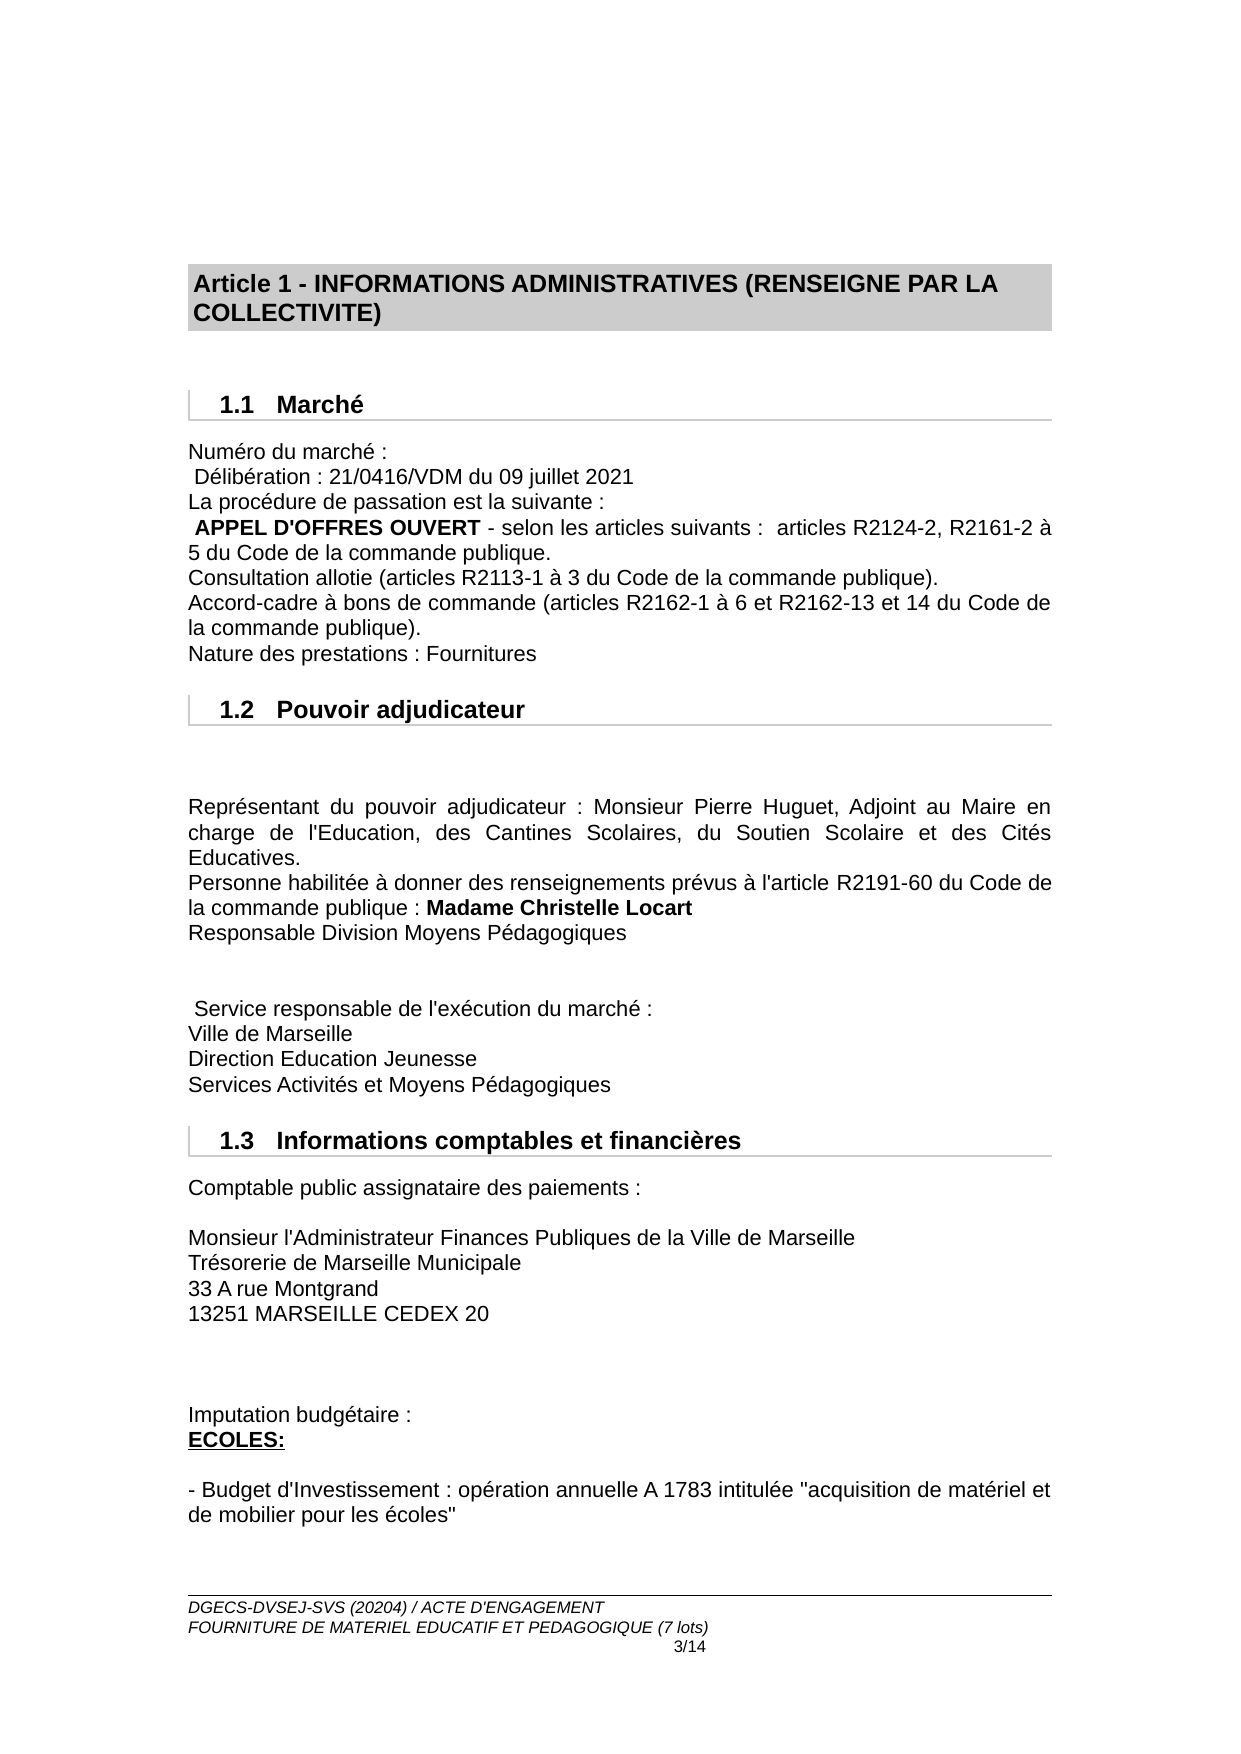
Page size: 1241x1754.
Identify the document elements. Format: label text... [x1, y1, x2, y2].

text Consultation allotie (articles R2113-1 à 3 du Code de la commande publique). [188, 565, 1052, 590]
text Monsieur l'Administrateur Finances Publiques de la Ville de Marseille [188, 1225, 1052, 1250]
text Responsable Division Moyens Pédagogiques [188, 920, 1052, 945]
text - Budget d'Investissement : opération annuelle A 1783 intitulée "acquisition de matériel et de mobilier pour les écoles" [188, 1477, 1052, 1528]
text Représentant du pouvoir adjudicateur : Monsieur Pierre Huguet, Adjoint au Maire en charge de l'Education, des Cantines Scolaires, du Soutien Scolaire et des Cités Educatives. [188, 794, 1052, 870]
text Direction Education Jeunesse [188, 1046, 1052, 1071]
subtitle INFORMATIONS ADMINISTRATIVES (RENSEIGNE PAR LA COLLECTIVITE) [190, 266, 1050, 329]
text Numéro du marché : [188, 439, 1052, 464]
subtitle Informations comptables et financières [190, 1126, 1052, 1155]
text 33 A rue Montgrand [188, 1276, 1052, 1301]
text Nature des prestations : Fournitures [188, 641, 1052, 666]
text Accord-cadre à bons de commande (articles R2162-1 à 6 et R2162-13 et 14 du Code de la commande publique). [188, 590, 1052, 641]
text Délibération : 21/0416/VDM du 09 juillet 2021 [188, 464, 1052, 489]
text Trésorerie de Marseille Municipale [188, 1250, 1052, 1276]
text Imputation budgétaire : [188, 1402, 1052, 1427]
text La procédure de passation est la suivante : [188, 489, 1052, 514]
text APPEL D'OFFRES OUVERT - selon les articles suivants : articles R2124-2, R2161-2 à 5 du Code de la commande publique. [188, 514, 1052, 565]
text Services Activités et Moyens Pédagogiques [188, 1071, 1052, 1097]
text Personne habilitée à donner des renseignements prévus à l'article R2191-60 du Code de la commande publique : Madame Christelle Locart [188, 870, 1052, 920]
subtitle Pouvoir adjudicateur [190, 695, 1052, 724]
text Ville de Marseille [188, 1021, 1052, 1046]
subtitle Marché [190, 390, 1052, 419]
text Service responsable de l'exécution du marché : [188, 996, 1052, 1021]
text ECOLES: [188, 1427, 1052, 1452]
text Comptable public assignataire des paiements : [188, 1175, 1052, 1200]
text 13251 MARSEILLE CEDEX 20 [188, 1301, 1052, 1326]
